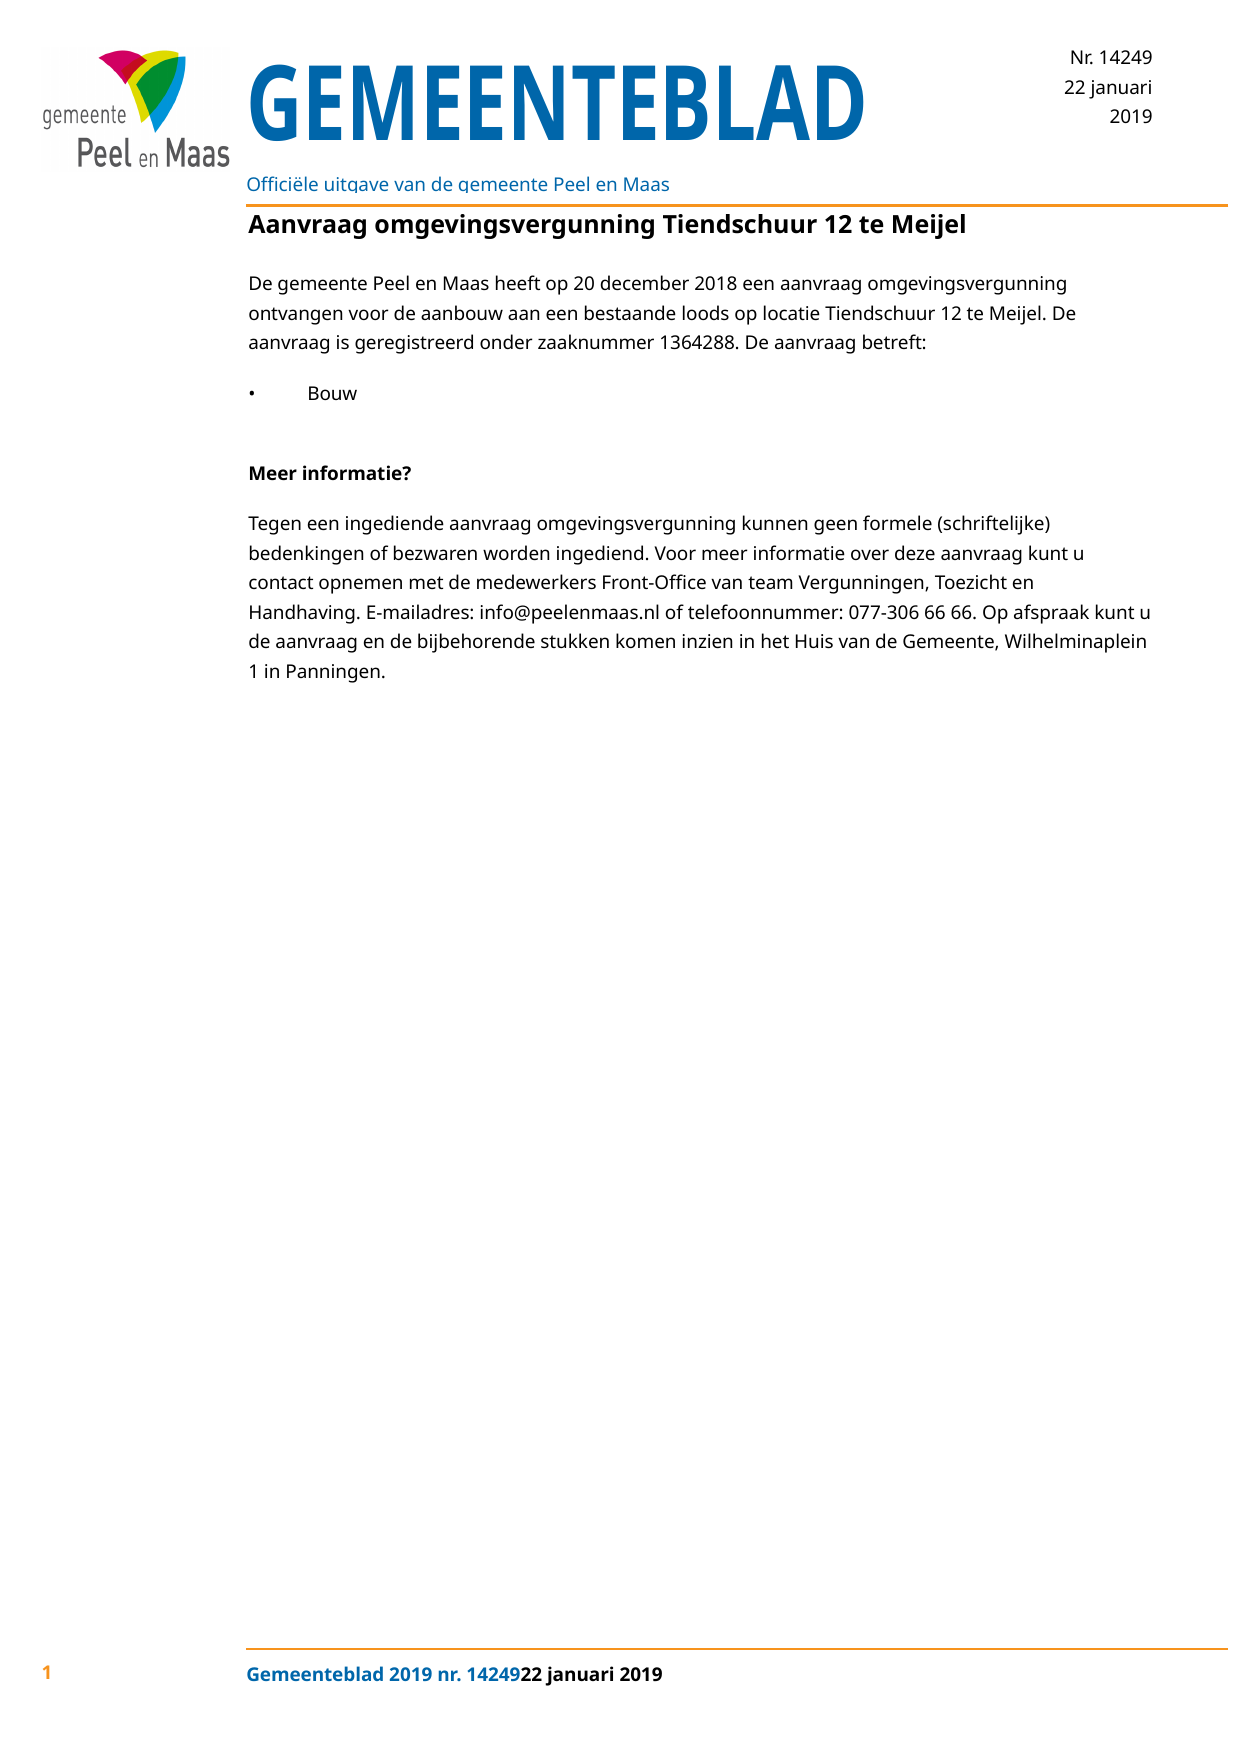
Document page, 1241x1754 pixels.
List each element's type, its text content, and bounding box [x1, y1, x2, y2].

text Aanvraag omgevingsvergunning Tiendschuur 12 te Meijel [248, 207, 1152, 241]
picture [41, 47, 231, 172]
text De gemeente Peel en Maas heeft op 20 december 2018 een aanvraag omgevingsvergunning ontvangen voor de aanbouw aan een bestaande loods op locatie Tiendschuur 12 te Meijel. De aanvraag is geregistreerd onder zaaknummer 1364288. De aanvraag betreft: [248, 270, 1152, 355]
list Bouw [248, 380, 1152, 406]
text Tegen een ingediende aanvraag omgevingsvergunning kunnen geen formele (schriftelijke) bedenkingen of bezwaren worden ingediend. Voor meer informatie over deze aanvraag kunt u contact opnemen met de medewerkers Front-Office van team Vergunningen, Toezicht en Handhaving. E-mailadres: info@peelenmaas.nl of telefoonnummer: 077-306 66 66. Op afspraak kunt u de aanvraag en de bijbehorende stukken komen inzien in het Huis van de Gemeente, Wilhelminaplein 1 in Panningen. [248, 510, 1152, 684]
text Meer informatie? [248, 460, 1152, 486]
